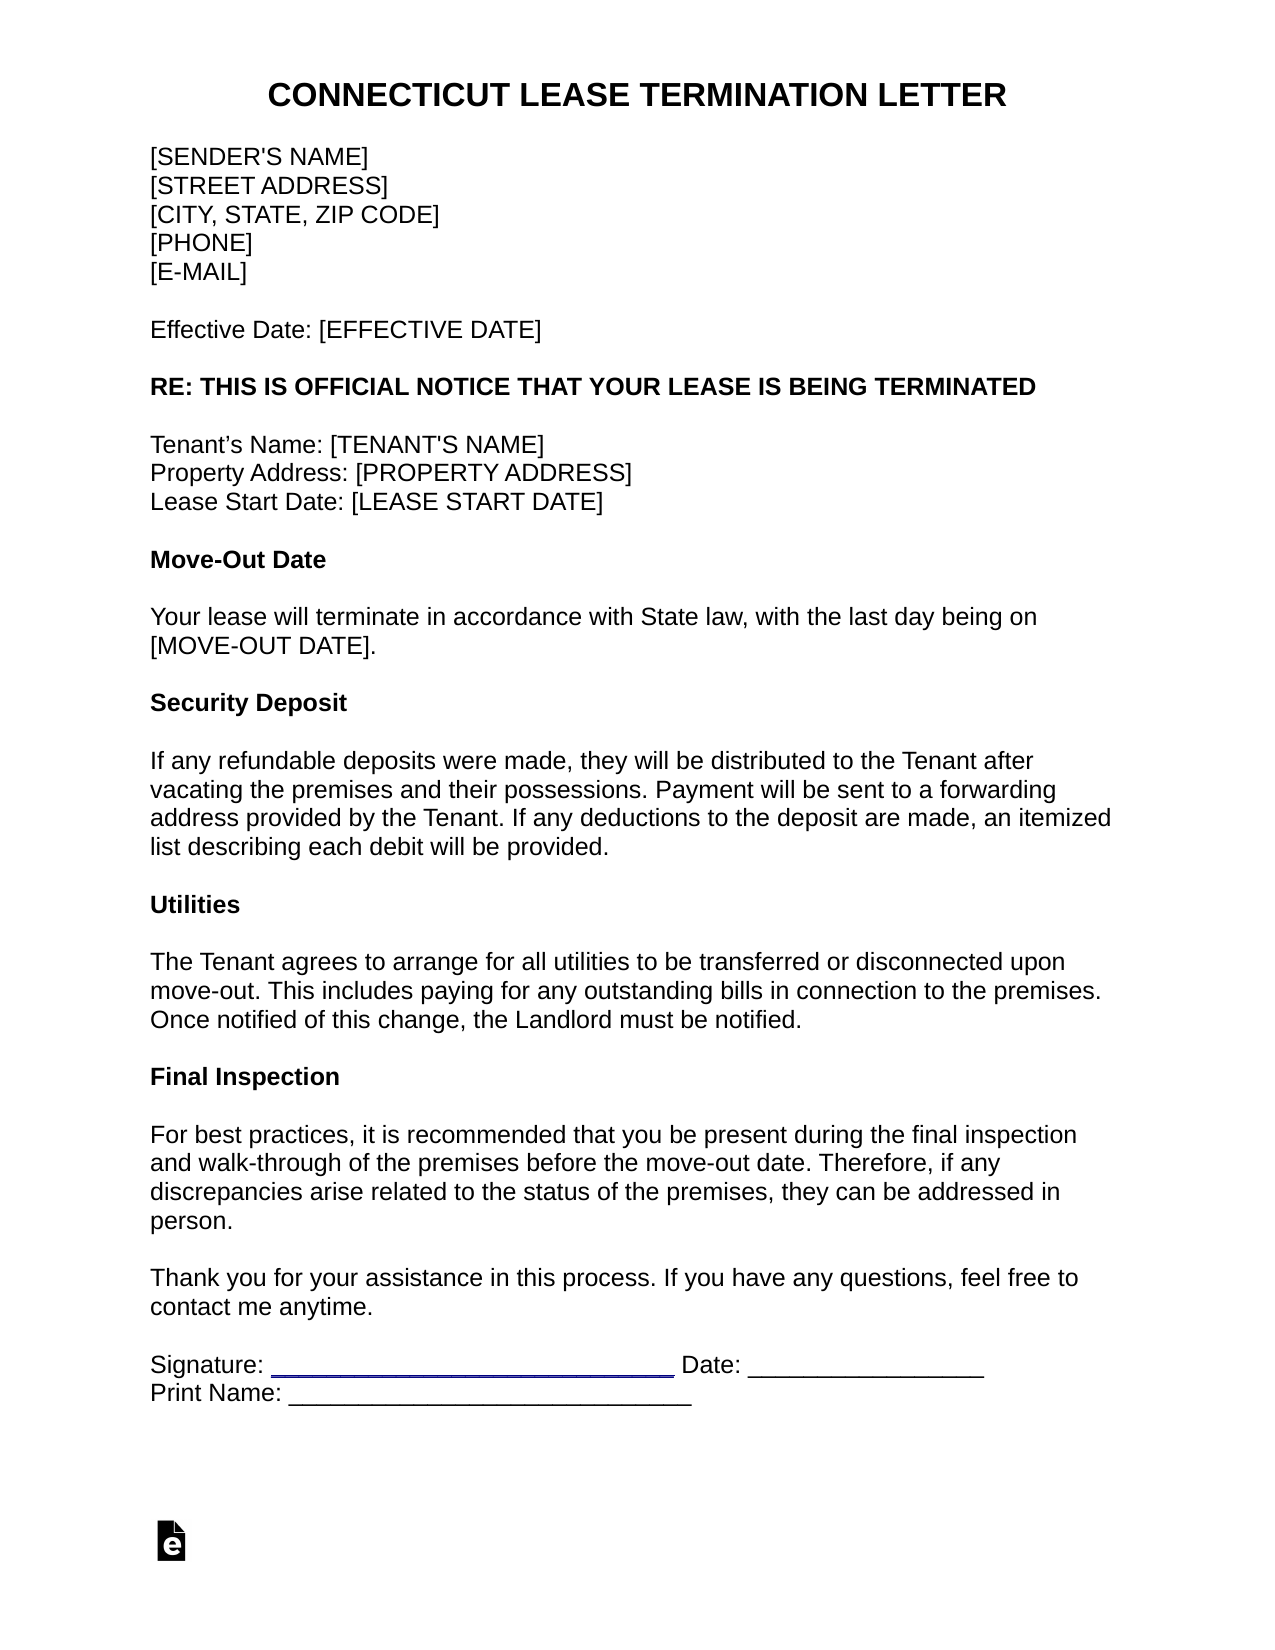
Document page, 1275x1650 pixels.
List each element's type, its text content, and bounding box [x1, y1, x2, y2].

text Your lease will terminate in accordance with State law, with the last day being on [MOVE-OUT DATE]. [150, 602, 1125, 660]
text Move-Out Date [150, 545, 1125, 573]
text The Tenant agrees to arrange for all utilities to be transferred or disconnected upon move-out. This includes paying for any outstanding bills in connection to the premises. Once notified of this change, the Landlord must be notified. [150, 947, 1125, 1033]
text [SENDER'S NAME] [150, 142, 1125, 171]
text Signature: _____________________________ Date: _________________ [150, 1350, 1125, 1378]
text Lease Start Date: [LEASE START DATE] [150, 487, 1125, 516]
text RE: THIS IS OFFICIAL NOTICE THAT YOUR LEASE IS BEING TERMINATED [150, 372, 1125, 401]
text Tenant’s Name: [TENANT'S NAME] [150, 430, 1125, 458]
text [PHONE] [150, 228, 1125, 257]
text [STREET ADDRESS] [150, 171, 1125, 200]
text Property Address: [PROPERTY ADDRESS] [150, 458, 1125, 487]
text [CITY, STATE, ZIP CODE] [150, 200, 1125, 228]
text Print Name: _____________________________ [150, 1378, 1125, 1407]
text For best practices, it is recommended that you be present during the final inspection and walk-through of the premises before the move-out date. Therefore, if any discrepancies arise related to the status of the premises, they can be addressed in person. [150, 1120, 1125, 1235]
text Final Inspection [150, 1062, 1125, 1091]
text [E-MAIL] [150, 257, 1125, 286]
text Utilities [150, 890, 1125, 918]
text Effective Date: [EFFECTIVE DATE] [150, 315, 1125, 343]
text Thank you for your assistance in this process. If you have any questions, feel free to contact me anytime. [150, 1263, 1125, 1321]
text If any refundable deposits were made, they will be distributed to the Tenant after vacating the premises and their possessions. Payment will be sent to a forwarding address provided by the Tenant. If any deductions to the deposit are made, an itemized list describing each debit will be provided. [150, 746, 1125, 861]
text CONNECTICUT LEASE TERMINATION LETTER [150, 75, 1125, 113]
text Security Deposit [150, 688, 1125, 717]
